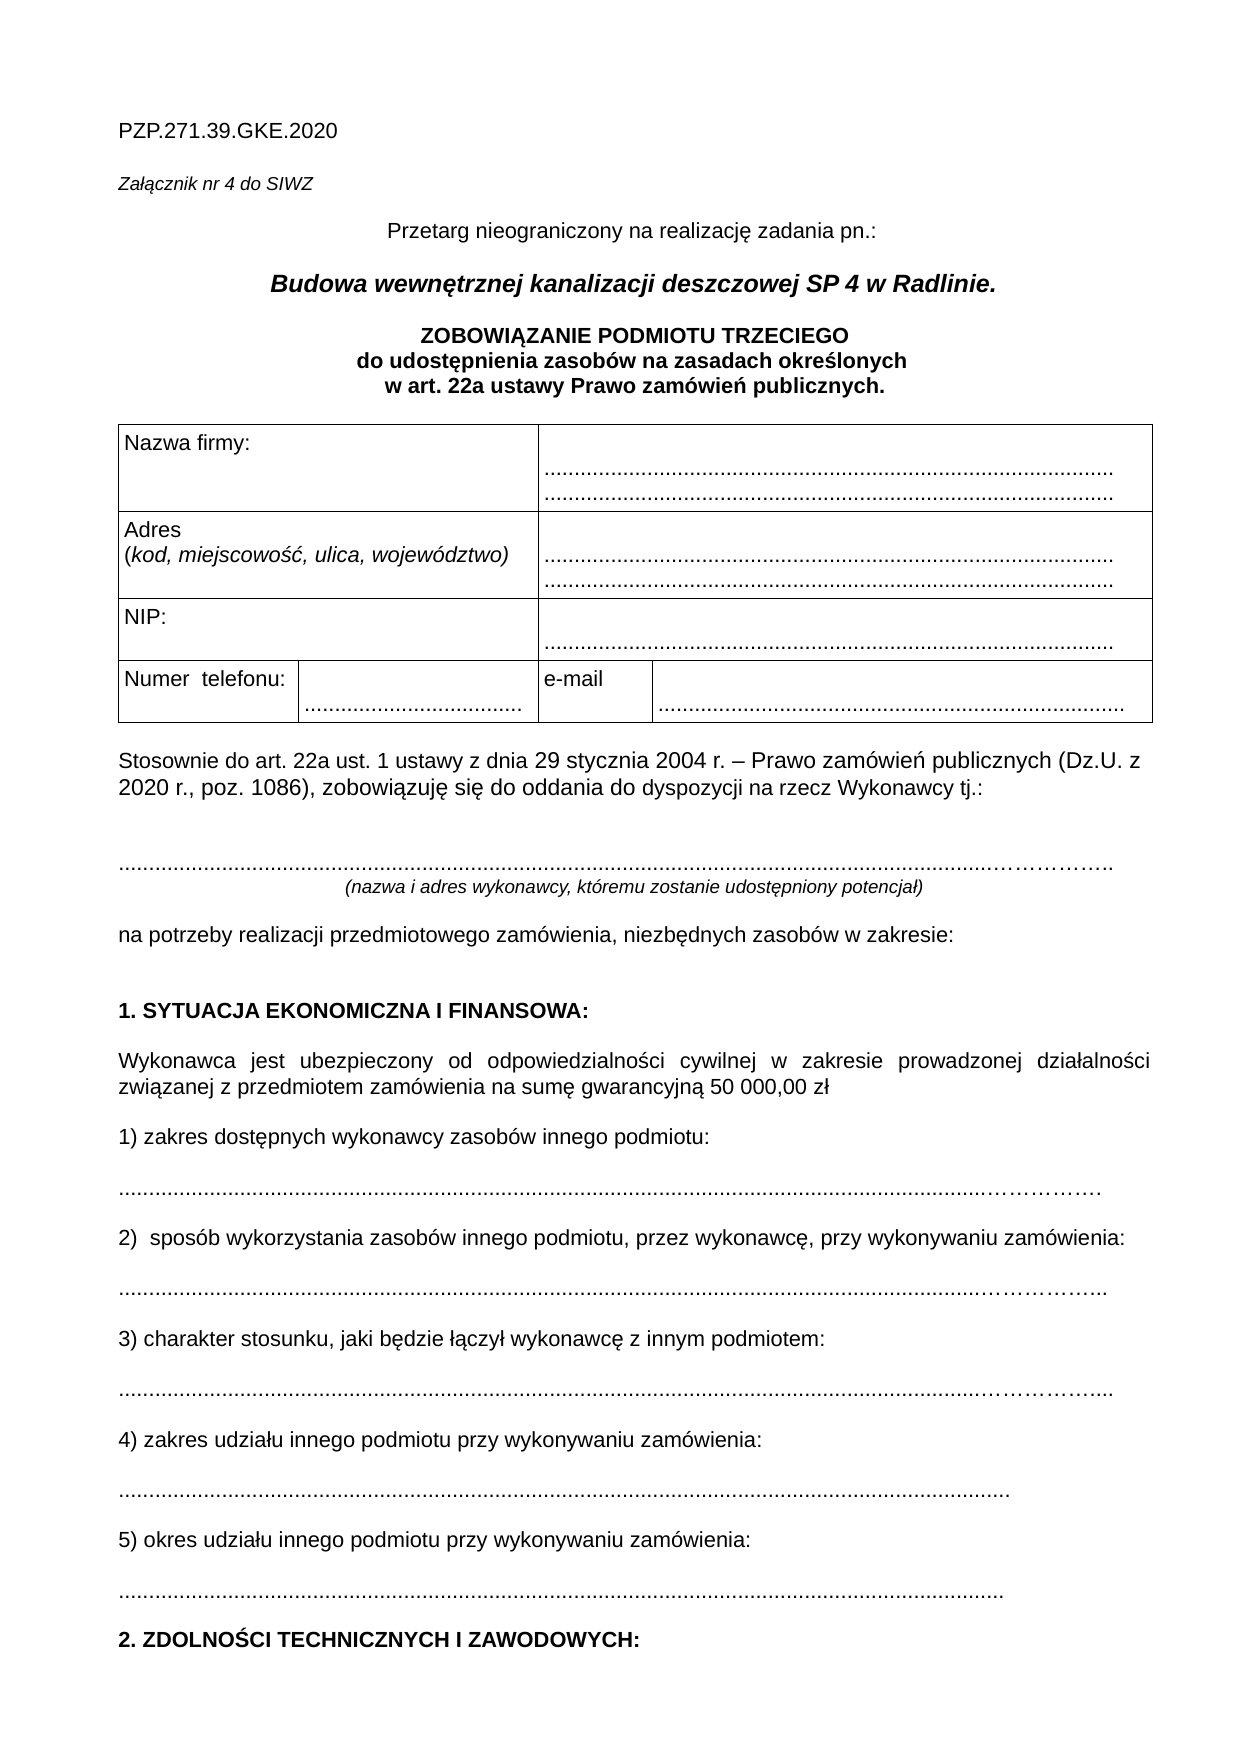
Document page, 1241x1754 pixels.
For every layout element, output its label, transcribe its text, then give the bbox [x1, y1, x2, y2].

text Przetarg nieograniczony na realizację zadania pn.: [118, 218, 1152, 243]
text ZOBOWIĄZANIE PODMIOTU TRZECIEGO [118, 323, 1152, 348]
text w art. 22a ustawy Prawo zamówień publicznych. [118, 373, 1152, 398]
table_cell .............................................................................................. .............................................................................................. [539, 512, 1152, 598]
table_cell NIP: [119, 599, 538, 660]
text ................................................................................................................................................…………….. [118, 850, 1152, 876]
text 1) zakres dostępnych wykonawcy zasobów innego podmiotu: [118, 1124, 1152, 1149]
text do udostępnienia zasobów na zasadach określonych [118, 348, 1152, 373]
table_cell Numer telefonu: [119, 661, 298, 722]
table_cell e-mail [539, 661, 652, 722]
text 3) charakter stosunku, jaki będzie łączył wykonawcę z innym podmiotem: [118, 1326, 1152, 1351]
table_header Nazwa firmy: [119, 425, 538, 511]
text 2. ZDOLNOŚCI TECHNICZNYCH I ZAWODOWYCH: [118, 1627, 1152, 1652]
text na potrzeby realizacji przedmiotowego zamówienia, niezbędnych zasobów w zakresie: [118, 922, 1152, 947]
text 2) sposób wykorzystania zasobów innego podmiotu, przez wykonawcę, przy wykonywaniu zamówienia: [118, 1225, 1152, 1250]
table_header Budowa wewnętrznej kanalizacji deszczowej SP 4 w Radlinie. [118, 269, 1152, 297]
text ..............................................................................................................................................……………... [118, 1275, 1152, 1300]
text 5) okres udziału innego podmiotu przy wykonywaniu zamówienia: [118, 1527, 1152, 1552]
text ..............................................................................................................................................…………….... [118, 1376, 1152, 1401]
text Załącznik nr 4 do SIWZ [118, 173, 1152, 194]
table_cell .............................................................................................. [539, 599, 1152, 660]
text (nazwa i adres wykonawcy, któremu zostanie udostępniony potencjał) [118, 876, 1152, 897]
list Wykonawca jest ubezpieczony od odpowiedzialności cywilnej w zakresie prowadzonej działalności związanej z przedmiotem zamówienia na sumę gwarancyjną 50 000,00 zł [118, 1048, 1152, 1099]
table_cell ............................................................................. [653, 661, 1152, 722]
text ................................................................................................................................................... [118, 1477, 1152, 1502]
text ...............................................................................................................................................……………. [118, 1174, 1152, 1199]
table_cell Adres (kod, miejscowość, ulica, województwo) [119, 512, 538, 598]
table_cell .................................... [299, 661, 538, 722]
table_header .............................................................................................. .............................................................................................. [539, 425, 1152, 511]
text 1. SYTUACJA EKONOMICZNA I FINANSOWA: [118, 998, 1152, 1023]
text .................................................................................................................................................. [118, 1578, 1152, 1603]
text Stosownie do art. 22a ust. 1 ustawy z dnia 29 stycznia 2004 r. – Prawo zamówień publicznych (Dz.U. z 2020 r., poz. 1086), zobowiązuję się do oddania do dyspozycji na rzecz Wykonawcy tj.: [118, 747, 1152, 800]
text 4) zakres udziału innego podmiotu przy wykonywaniu zamówienia: [118, 1426, 1152, 1452]
